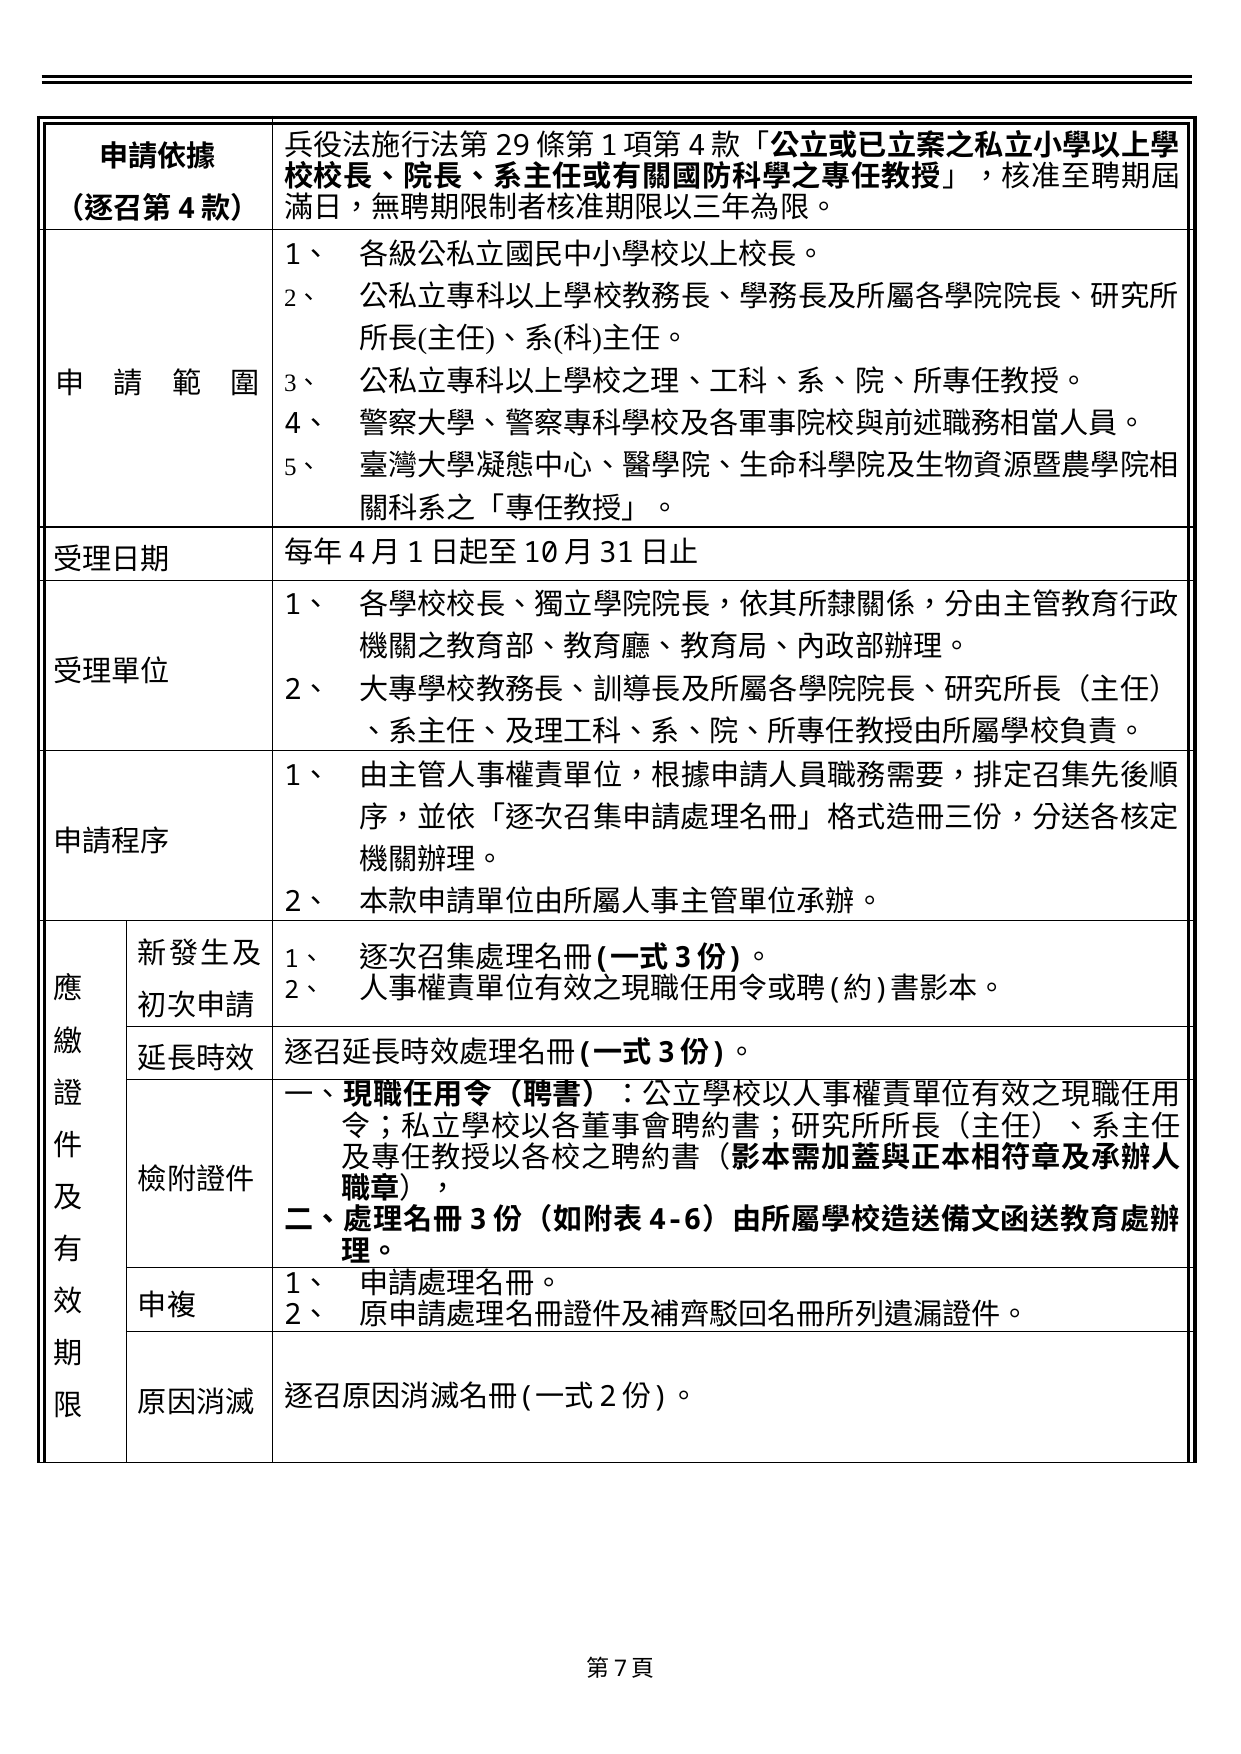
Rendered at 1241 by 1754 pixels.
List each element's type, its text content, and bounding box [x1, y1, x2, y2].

table_cell 受理日期 [46, 528, 272, 579]
table_cell 申 請 範 圍 [46, 230, 272, 526]
table_cell 每年4月1日起至10月31日止 [273, 528, 1187, 579]
table_cell [1192, 75, 1198, 116]
table_cell 應 繳 證 件 及 有 效 期 限 [46, 921, 126, 1462]
table_cell 申請依據 （逐召第4款） [42, 119, 272, 229]
table_cell [145, 84, 541, 116]
table_cell 各學校校長、獨立學院院長，依其所隸關係，分由主管教育行政機關之教育部、教育廳、教育局、內政部辦理。 大專學校教務長、訓導長及所屬各學院院長、研究所長（主任）、系主任、及理工科、系、院、所專任教授由所屬學校負責。 [273, 581, 1187, 750]
table_cell 申複 [127, 1268, 272, 1331]
table_cell 由主管人事權責單位，根據申請人員職務需要，排定召集先後順序，並依「逐次召集申請處理名冊」格式造冊三份，分送各核定機關辦理。 本款申請單位由所屬人事主管單位承辦。 [273, 751, 1187, 920]
table_cell 申請程序 [46, 751, 272, 920]
table_cell [541, 84, 1192, 116]
table_cell [42, 84, 145, 116]
table_cell 延長時效 [127, 1027, 272, 1079]
table_cell 申請處理名冊。 原申請處理名冊證件及補齊駁回名冊所列遺漏證件。 [273, 1268, 1187, 1331]
table_cell 新發生及初次申請 [127, 921, 272, 1026]
table_cell 兵役法施行法第29條第1項第4款「公立或已立案之私立小學以上學校校長、院長、系主任或有關國防科學之專任教授」，核准至聘期屆滿日，無聘期限制者核准期限以三年為限。 [273, 119, 1192, 229]
table_cell 受理單位 [46, 581, 272, 750]
table_cell 逐次召集處理名冊(一式3份)。 人事權責單位有效之現職任用令或聘(約)書影本。 [273, 921, 1187, 1026]
table_cell 原因消滅 [127, 1332, 272, 1462]
table_cell 檢附證件 [127, 1080, 272, 1267]
table_cell 逐召延長時效處理名冊(一式3份)。 [273, 1027, 1187, 1079]
table_cell 一、現職任用令（聘書）：公立學校以人事權責單位有效之現職任用令；私立學校以各董事會聘約書；研究所所長（主任）、系主任及專任教授以各校之聘約書（影本需加蓋與正本相符章及承辦人職章）， 二、處理名冊3份（如附表4-6）由所屬學校造送備文函送教育處辦理。 [273, 1080, 1187, 1267]
table_cell 各級公私立國民中小學校以上校長。 公私立專科以上學校教務長、學務長及所屬各學院院長、研究所所長(主任)、系(科)主任。 公私立專科以上學校之理、工科、系、院、所專任教授。 警察大學、警察專科學校及各軍事院校與前述職務相當人員。 臺灣大學凝態中心、醫學院、生命科學院及生物資源暨農學院相關科系之「專任教授」。 [273, 230, 1187, 526]
table_cell 逐召原因消滅名冊(一式2份)。 [273, 1332, 1187, 1462]
